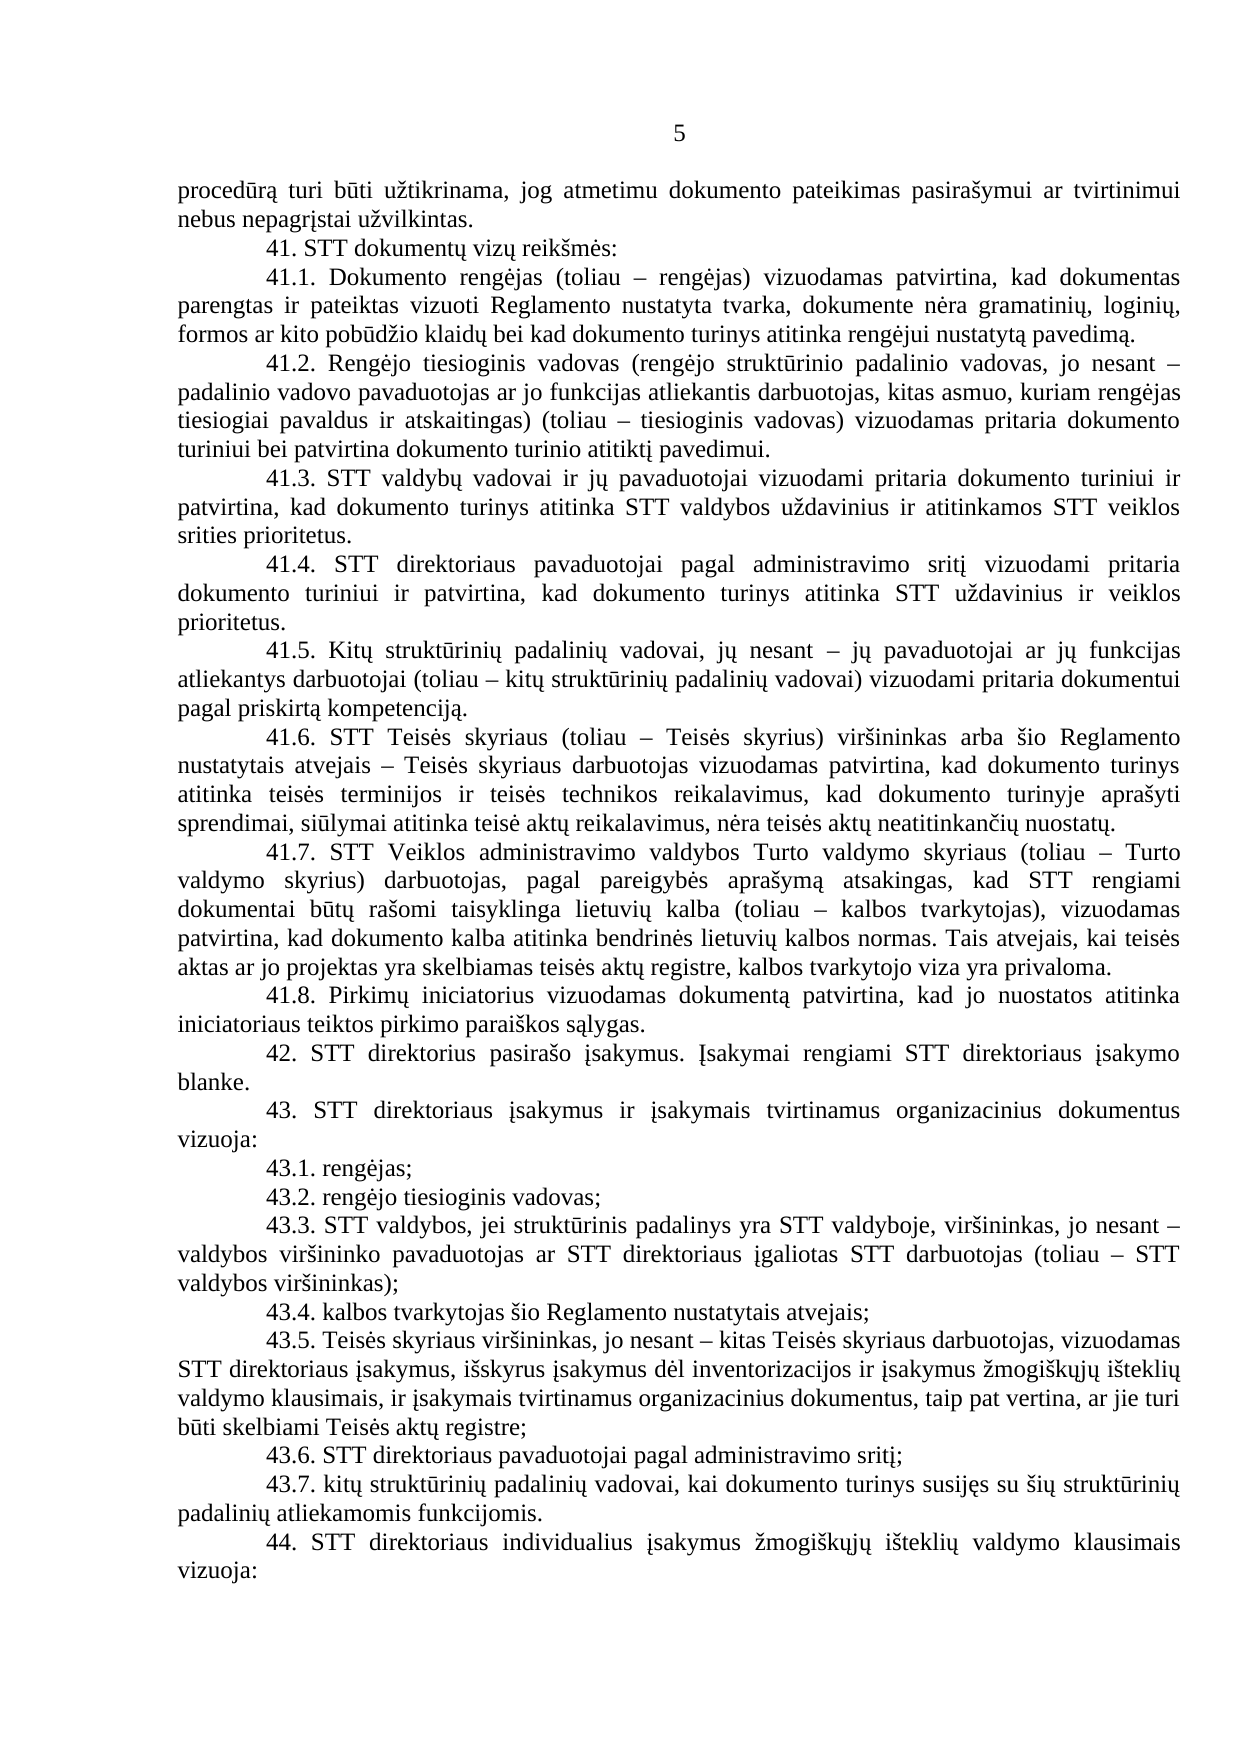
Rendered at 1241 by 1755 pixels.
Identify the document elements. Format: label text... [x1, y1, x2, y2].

text 43.4. kalbos tvarkytojas šio Reglamento nustatytais atvejais; [177, 1297, 1181, 1326]
text procedūrą turi būti užtikrinama, jog atmetimu dokumento pateikimas pasirašymui ar tvirtinimui nebus nepagrįstai užvilkintas. [177, 176, 1181, 233]
text 43.2. rengėjo tiesioginis vadovas; [177, 1182, 1181, 1211]
text 41. STT dokumentų vizų reikšmės: [177, 233, 1181, 262]
text 41.5. Kitų struktūrinių padalinių vadovai, jų nesant – jų pavaduotojai ar jų funkcijas atliekantys darbuotojai (toliau – kitų struktūrinių padalinių vadovai) vizuodami pritaria dokumentui pagal priskirtą kompetenciją. [177, 636, 1181, 722]
text 43.3. STT valdybos, jei struktūrinis padalinys yra STT valdyboje, viršininkas, jo nesant – valdybos viršininko pavaduotojas ar STT direktoriaus įgaliotas STT darbuotojas (toliau – STT valdybos viršininkas); [177, 1211, 1181, 1297]
text 41.4. STT direktoriaus pavaduotojai pagal administravimo sritį vizuodami pritaria dokumento turiniui ir patvirtina, kad dokumento turinys atitinka STT uždavinius ir veiklos prioritetus. [177, 549, 1181, 636]
text 41.3. STT valdybų vadovai ir jų pavaduotojai vizuodami pritaria dokumento turiniui ir patvirtina, kad dokumento turinys atitinka STT valdybos uždavinius ir atitinkamos STT veiklos srities prioritetus. [177, 463, 1181, 549]
text 41.8. Pirkimų iniciatorius vizuodamas dokumentą patvirtina, kad jo nuostatos atitinka iniciatoriaus teiktos pirkimo paraiškos sąlygas. [177, 981, 1181, 1038]
text 41.2. Rengėjo tiesioginis vadovas (rengėjo struktūrinio padalinio vadovas, jo nesant – padalinio vadovo pavaduotojas ar jo funkcijas atliekantis darbuotojas, kitas asmuo, kuriam rengėjas tiesiogiai pavaldus ir atskaitingas) (toliau – tiesioginis vadovas) vizuodamas pritaria dokumento turiniui bei patvirtina dokumento turinio atitiktį pavedimui. [177, 348, 1181, 463]
text 41.7. STT Veiklos administravimo valdybos Turto valdymo skyriaus (toliau – Turto valdymo skyrius) darbuotojas, pagal pareigybės aprašymą atsakingas, kad STT rengiami dokumentai būtų rašomi taisyklinga lietuvių kalba (toliau – kalbos tvarkytojas), vizuodamas patvirtina, kad dokumento kalba atitinka bendrinės lietuvių kalbos normas. Tais atvejais, kai teisės aktas ar jo projektas yra skelbiamas teisės aktų registre, kalbos tvarkytojo viza yra privaloma. [177, 837, 1181, 981]
text 43.1. rengėjas; [177, 1153, 1181, 1182]
text 44. STT direktoriaus individualius įsakymus žmogiškųjų išteklių valdymo klausimais vizuoja: [177, 1527, 1181, 1584]
text 43.6. STT direktoriaus pavaduotojai pagal administravimo sritį; [177, 1441, 1181, 1469]
text 41.1. Dokumento rengėjas (toliau – rengėjas) vizuodamas patvirtina, kad dokumentas parengtas ir pateiktas vizuoti Reglamento nustatyta tvarka, dokumente nėra gramatinių, loginių, formos ar kito pobūdžio klaidų bei kad dokumento turinys atitinka rengėjui nustatytą pavedimą. [177, 262, 1181, 348]
text 43.7. kitų struktūrinių padalinių vadovai, kai dokumento turinys susijęs su šių struktūrinių padalinių atliekamomis funkcijomis. [177, 1469, 1181, 1527]
text 43. STT direktoriaus įsakymus ir įsakymais tvirtinamus organizacinius dokumentus vizuoja: [177, 1096, 1181, 1153]
text 42. STT direktorius pasirašo įsakymus. Įsakymai rengiami STT direktoriaus įsakymo blanke. [177, 1038, 1181, 1096]
text 43.5. Teisės skyriaus viršininkas, jo nesant – kitas Teisės skyriaus darbuotojas, vizuodamas STT direktoriaus įsakymus, išskyrus įsakymus dėl inventorizacijos ir įsakymus žmogiškųjų išteklių valdymo klausimais, ir įsakymais tvirtinamus organizacinius dokumentus, taip pat vertina, ar jie turi būti skelbiami Teisės aktų registre; [177, 1326, 1181, 1441]
text 41.6. STT Teisės skyriaus (toliau – Teisės skyrius) viršininkas arba šio Reglamento nustatytais atvejais – Teisės skyriaus darbuotojas vizuodamas patvirtina, kad dokumento turinys atitinka teisės terminijos ir teisės technikos reikalavimus, kad dokumento turinyje aprašyti sprendimai, siūlymai atitinka teisė aktų reikalavimus, nėra teisės aktų neatitinkančių nuostatų. [177, 722, 1181, 837]
